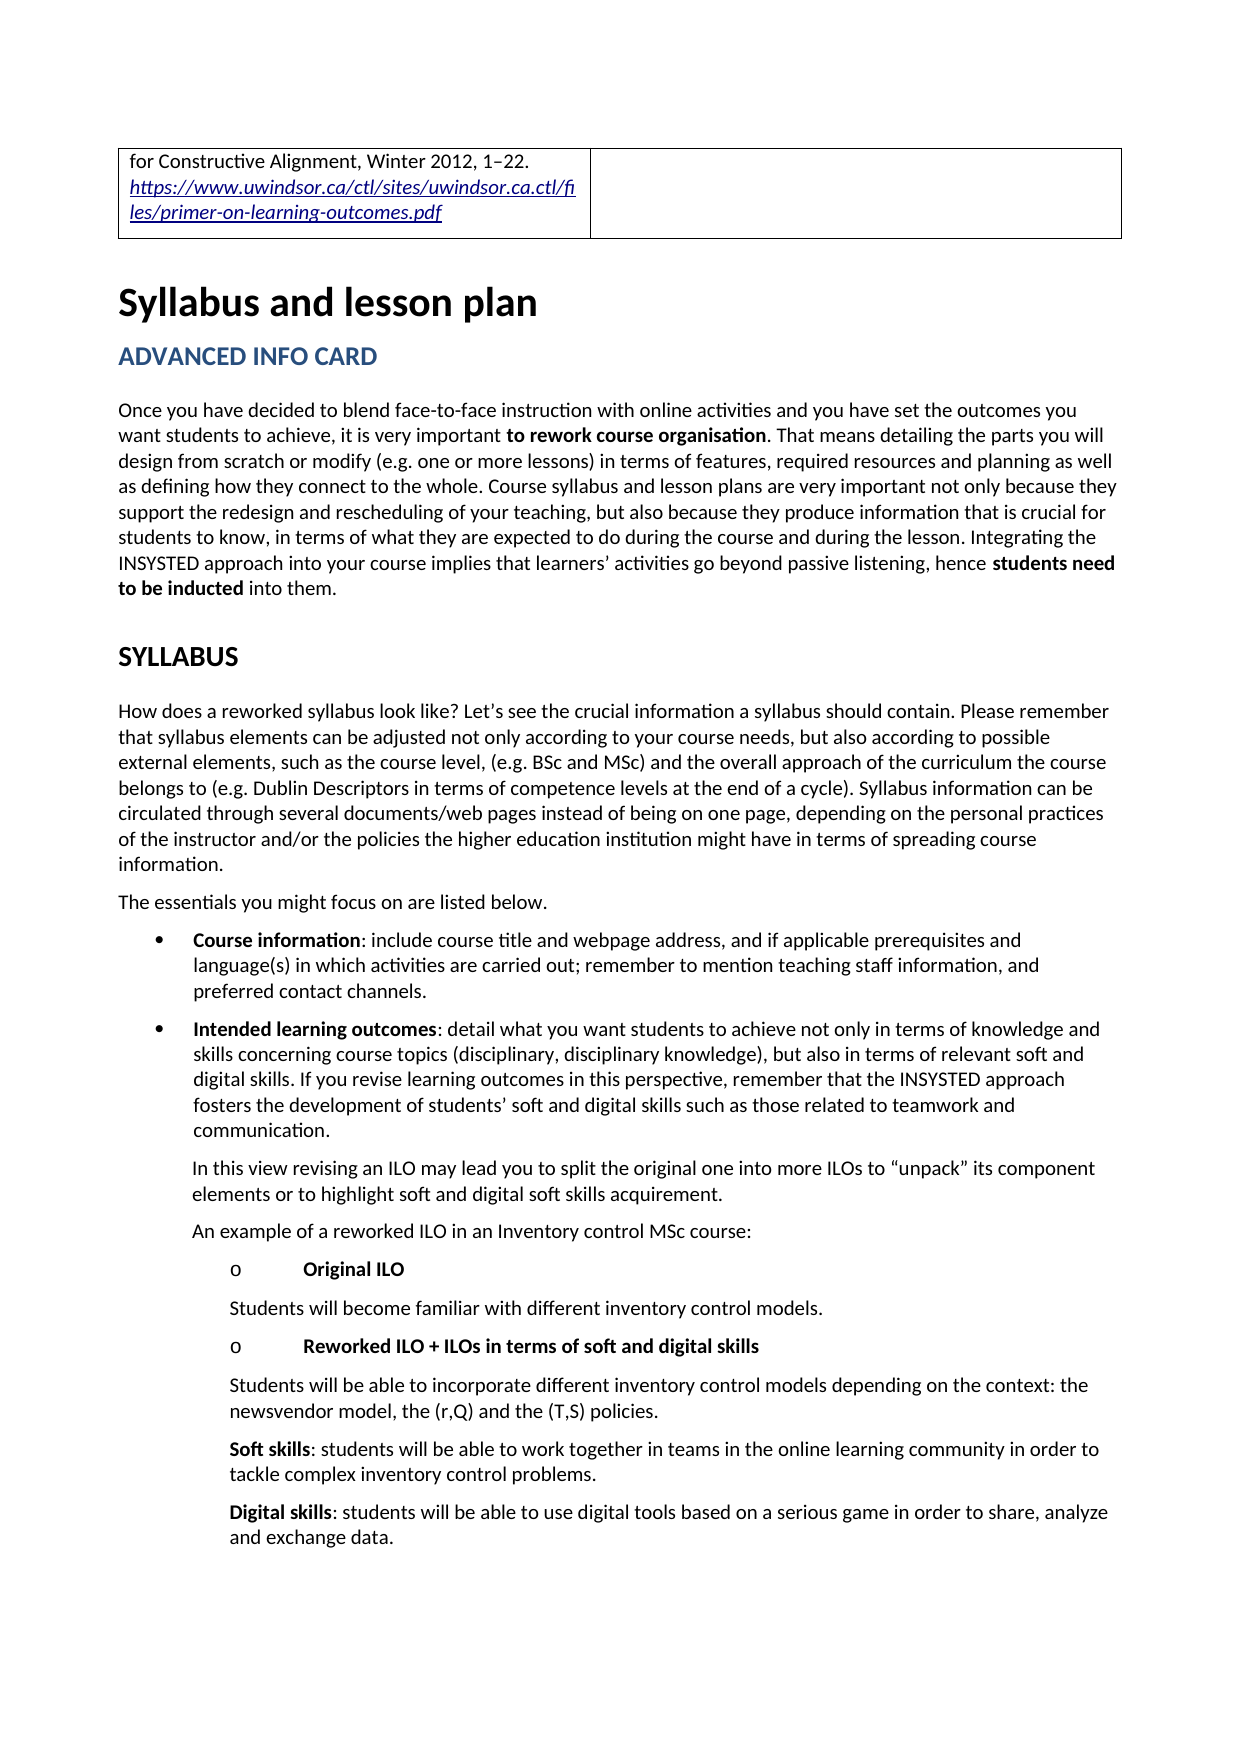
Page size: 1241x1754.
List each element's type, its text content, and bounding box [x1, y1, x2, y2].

text Once you have decided to blend face-to-face instruction with online activities and you have set the outcomes you want students to achieve, it is very important to rework course organisation. That means detailing the parts you will design from scratch or modify (e.g. one or more lessons) in terms of features, required resources and planning as well as defining how they connect to the whole. Course syllabus and lesson plans are very important not only because they support the redesign and rescheduling of your teaching, but also because they produce information that is crucial for students to know, in terms of what they are expected to do during the course and during the lesson. Integrating the INSYSTED approach into your course implies that learners’ activities go beyond passive listening, hence students need to be inducted into them. [118, 397, 1122, 601]
text In this view revising an ILO may lead you to split the original one into more ILOs to “unpack” its component elements or to highlight soft and digital soft skills acquirement. [192, 1155, 1122, 1206]
text Soft skills: students will be able to work together in teams in the online learning community in order to tackle complex inventory control problems. [229, 1436, 1122, 1487]
list Course information: include course title and webpage address, and if applicable prerequisites and language(s) in which activities are carried out; remember to mention teaching staff information, and preferred contact channels. [156, 927, 1122, 1003]
text Syllabus and lesson plan [118, 276, 1122, 327]
list Original ILO [229, 1257, 1122, 1283]
table_cell [591, 149, 1121, 237]
text ADVANCED INFO CARD [118, 339, 1122, 372]
list Reworked ILO + ILOs in terms of soft and digital skills [229, 1333, 1122, 1360]
text How does a reworked syllabus look like? Let’s see the crucial information a syllabus should contain. Please remember that syllabus elements can be adjusted not only according to your course needs, but also according to possible external elements, such as the course level, (e.g. BSc and MSc) and the overall approach of the curriculum the course belongs to (e.g. Dublin Descriptors in terms of competence levels at the end of a cycle). Syllabus information can be circulated through several documents/web pages instead of being on one page, depending on the personal practices of the instructor and/or the policies the higher education institution might have in terms of spreading course information. [118, 699, 1122, 877]
text Digital skills: students will be able to use digital tools based on a serious game in order to share, analyze and exchange data. [229, 1499, 1122, 1550]
text Students will be able to incorporate different inventory control models depending on the context: the newsvendor model, the (r,Q) and the (T,S) policies. [229, 1372, 1122, 1423]
text Syllabus [118, 638, 1122, 674]
list Intended learning outcomes: detail what you want students to achieve not only in terms of knowledge and skills concerning course topics (disciplinary, disciplinary knowledge), but also in terms of relevant soft and digital skills. If you revise learning outcomes in this perspective, remember that the INSYSTED approach fosters the development of students’ soft and digital skills such as those related to teamwork and communication. [156, 1016, 1122, 1143]
text The essentials you might focus on are listed below. [118, 889, 1122, 914]
text An example of a reworked ILO in an Inventory control MSc course: [192, 1219, 1122, 1244]
table_cell for Constructive Alignment, Winter 2012, 1–22. https://www.uwindsor.ca/ctl/sites/uwindsor.ca.ctl/files/primer-on-learning-outcomes.pdf [119, 149, 590, 237]
text Students will become familiar with different inventory control models. [229, 1296, 1122, 1321]
